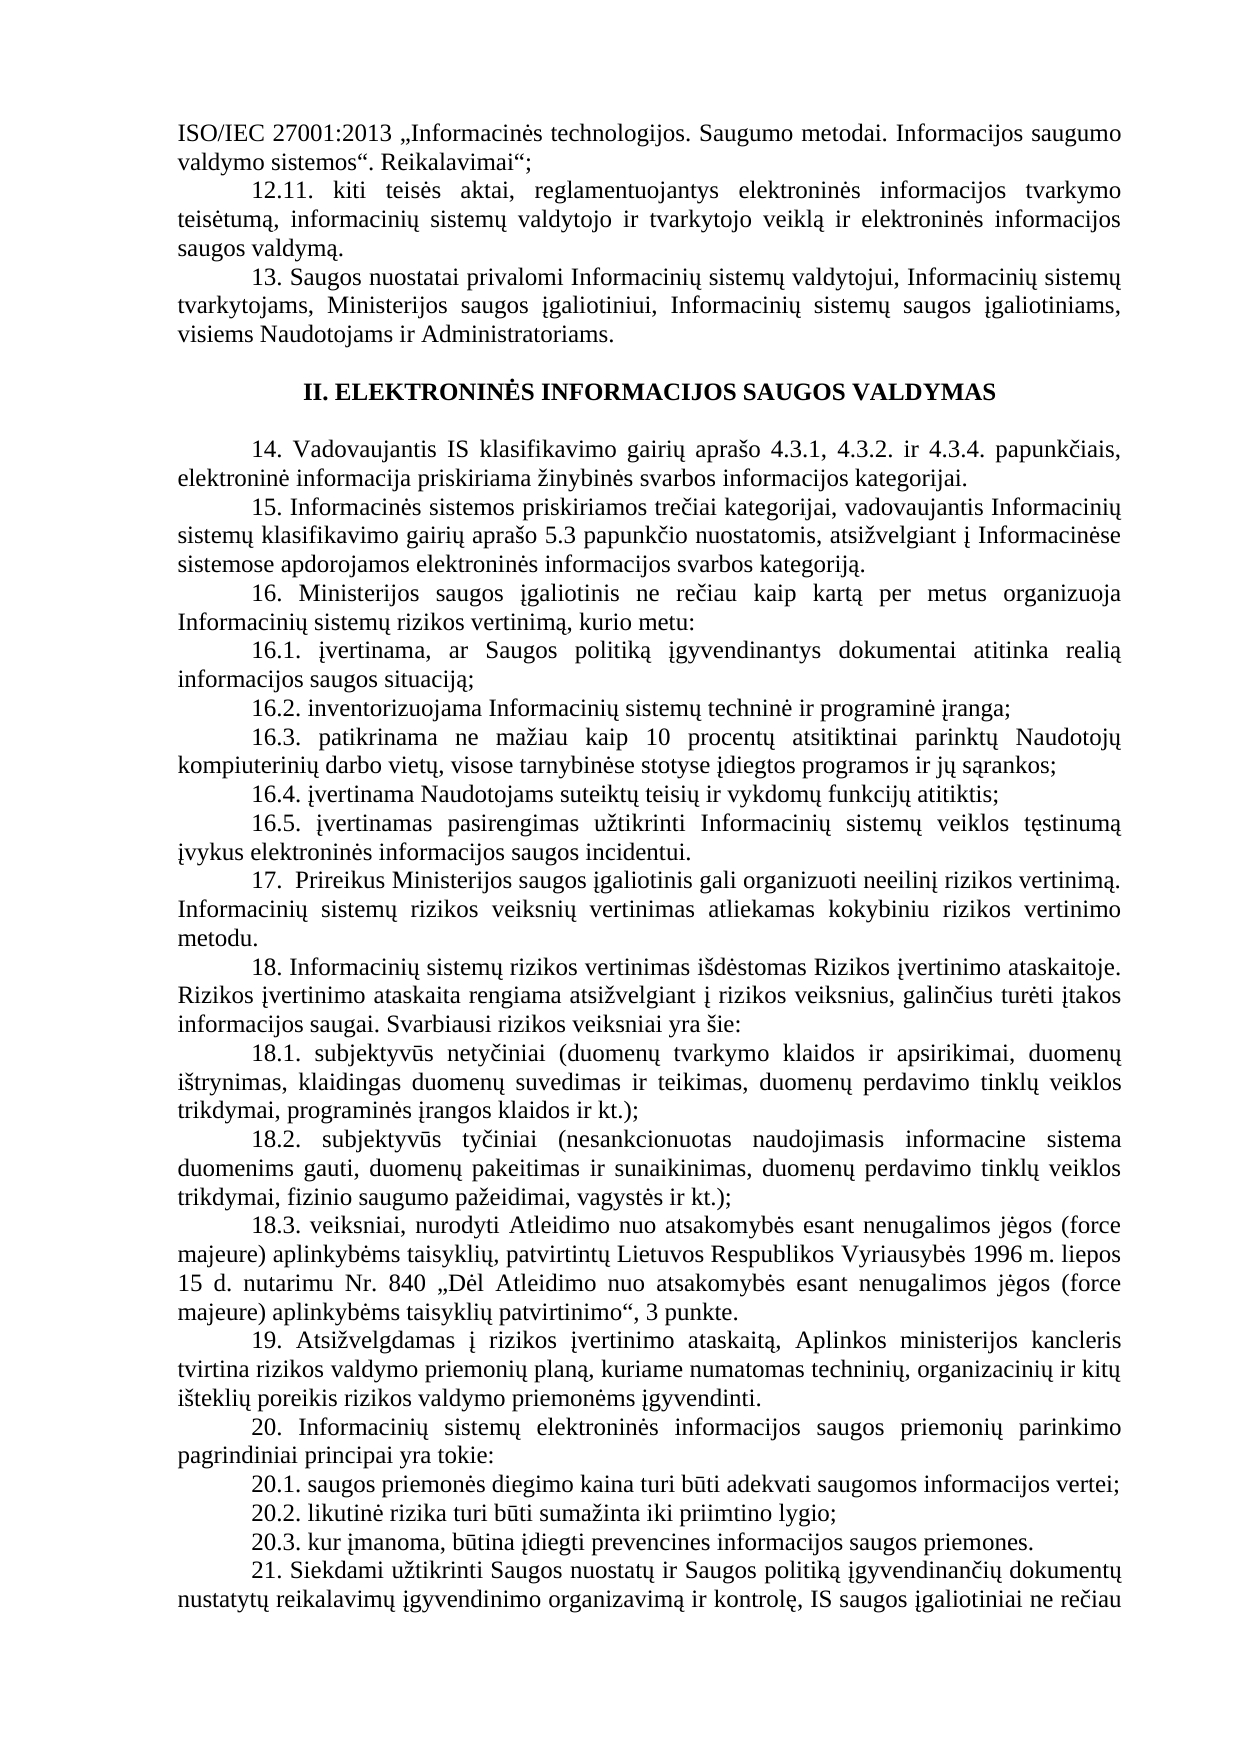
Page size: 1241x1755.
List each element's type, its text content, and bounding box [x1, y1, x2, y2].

text 15. Informacinės sistemos priskiriamos trečiai kategorijai, vadovaujantis Informacinių sistemų klasifikavimo gairių aprašo 5.3 papunkčio nuostatomis, atsižvelgiant į Informacinėse sistemose apdorojamos elektroninės informacijos svarbos kategoriją. [177, 492, 1122, 578]
text 20.2. likutinė rizika turi būti sumažinta iki priimtino lygio; [177, 1498, 1122, 1527]
text 18.2. subjektyvūs tyčiniai (nesankcionuotas naudojimasis informacine sistema duomenims gauti, duomenų pakeitimas ir sunaikinimas, duomenų perdavimo tinklų veiklos trikdymai, fizinio saugumo pažeidimai, vagystės ir kt.); [177, 1124, 1122, 1211]
text 21. Siekdami užtikrinti Saugos nuostatų ir Saugos politiką įgyvendinančių dokumentų nustatytų reikalavimų įgyvendinimo organizavimą ir kontrolę, IS saugos įgaliotiniai ne rečiau [177, 1556, 1122, 1613]
text 17. Prireikus Ministerijos saugos įgaliotinis gali organizuoti neeilinį rizikos vertinimą. Informacinių sistemų rizikos veiksnių vertinimas atliekamas kokybiniu rizikos vertinimo metodu. [177, 866, 1122, 952]
text 18.3. veiksniai, nurodyti Atleidimo nuo atsakomybės esant nenugalimos jėgos (force majeure) aplinkybėms taisyklių, patvirtintų Lietuvos Respublikos Vyriausybės 1996 m. liepos 15 d. nutarimu Nr. 840 „Dėl Atleidimo nuo atsakomybės esant nenugalimos jėgos (force majeure) aplinkybėms taisyklių patvirtinimo“, 3 punkte. [177, 1211, 1122, 1326]
text 16.1. įvertinama, ar Saugos politiką įgyvendinantys dokumentai atitinka realią informacijos saugos situaciją; [177, 636, 1122, 693]
text 16. Ministerijos saugos įgaliotinis ne rečiau kaip kartą per metus organizuoja Informacinių sistemų rizikos vertinimą, kurio metu: [177, 578, 1122, 636]
text 19. Atsižvelgdamas į rizikos įvertinimo ataskaitą, Aplinkos ministerijos kancleris tvirtina rizikos valdymo priemonių planą, kuriame numatomas techninių, organizacinių ir kitų išteklių poreikis rizikos valdymo priemonėms įgyvendinti. [177, 1326, 1122, 1412]
text 18. Informacinių sistemų rizikos vertinimas išdėstomas Rizikos įvertinimo ataskaitoje. Rizikos įvertinimo ataskaita rengiama atsižvelgiant į rizikos veiksnius, galinčius turėti įtakos informacijos saugai. Svarbiausi rizikos veiksniai yra šie: [177, 952, 1122, 1038]
text 20. Informacinių sistemų elektroninės informacijos saugos priemonių parinkimo pagrindiniai principai yra tokie: [177, 1412, 1122, 1469]
text 14. Vadovaujantis IS klasifikavimo gairių aprašo 4.3.1, 4.3.2. ir 4.3.4. papunkčiais, elektroninė informacija priskiriama žinybinės svarbos informacijos kategorijai. [177, 434, 1122, 492]
text 16.2. inventorizuojama Informacinių sistemų techninė ir programinė įranga; [177, 693, 1122, 722]
text 16.3. patikrinama ne mažiau kaip 10 procentų atsitiktinai parinktų Naudotojų kompiuterinių darbo vietų, visose tarnybinėse stotyse įdiegtos programos ir jų sąrankos; [177, 722, 1122, 779]
text 20.3. kur įmanoma, būtina įdiegti prevencines informacijos saugos priemones. [177, 1527, 1122, 1556]
text II. ELEKTRONINĖS INFORMACIJOS SAUGOS VALDYMAS [177, 377, 1122, 406]
text 12.11. kiti teisės aktai, reglamentuojantys elektroninės informacijos tvarkymo teisėtumą, informacinių sistemų valdytojo ir tvarkytojo veiklą ir elektroninės informacijos saugos valdymą. [177, 176, 1122, 262]
text 18.1. subjektyvūs netyčiniai (duomenų tvarkymo klaidos ir apsirikimai, duomenų ištrynimas, klaidingas duomenų suvedimas ir teikimas, duomenų perdavimo tinklų veiklos trikdymai, programinės įrangos klaidos ir kt.); [177, 1038, 1122, 1124]
text 20.1. saugos priemonės diegimo kaina turi būti adekvati saugomos informacijos vertei; [177, 1469, 1122, 1498]
text 16.4. įvertinama Naudotojams suteiktų teisių ir vykdomų funkcijų atitiktis; [177, 779, 1122, 808]
text 16.5. įvertinamas pasirengimas užtikrinti Informacinių sistemų veiklos tęstinumą įvykus elektroninės informacijos saugos incidentui. [177, 808, 1122, 866]
text 13. Saugos nuostatai privalomi Informacinių sistemų valdytojui, Informacinių sistemų tvarkytojams, Ministerijos saugos įgaliotiniui, Informacinių sistemų saugos įgaliotiniams, visiems Naudotojams ir Administratoriams. [177, 262, 1122, 348]
text ISO/IEC 27001:2013 „Informacinės technologijos. Saugumo metodai. Informacijos saugumo valdymo sistemos“. Reikalavimai“; [177, 118, 1122, 176]
